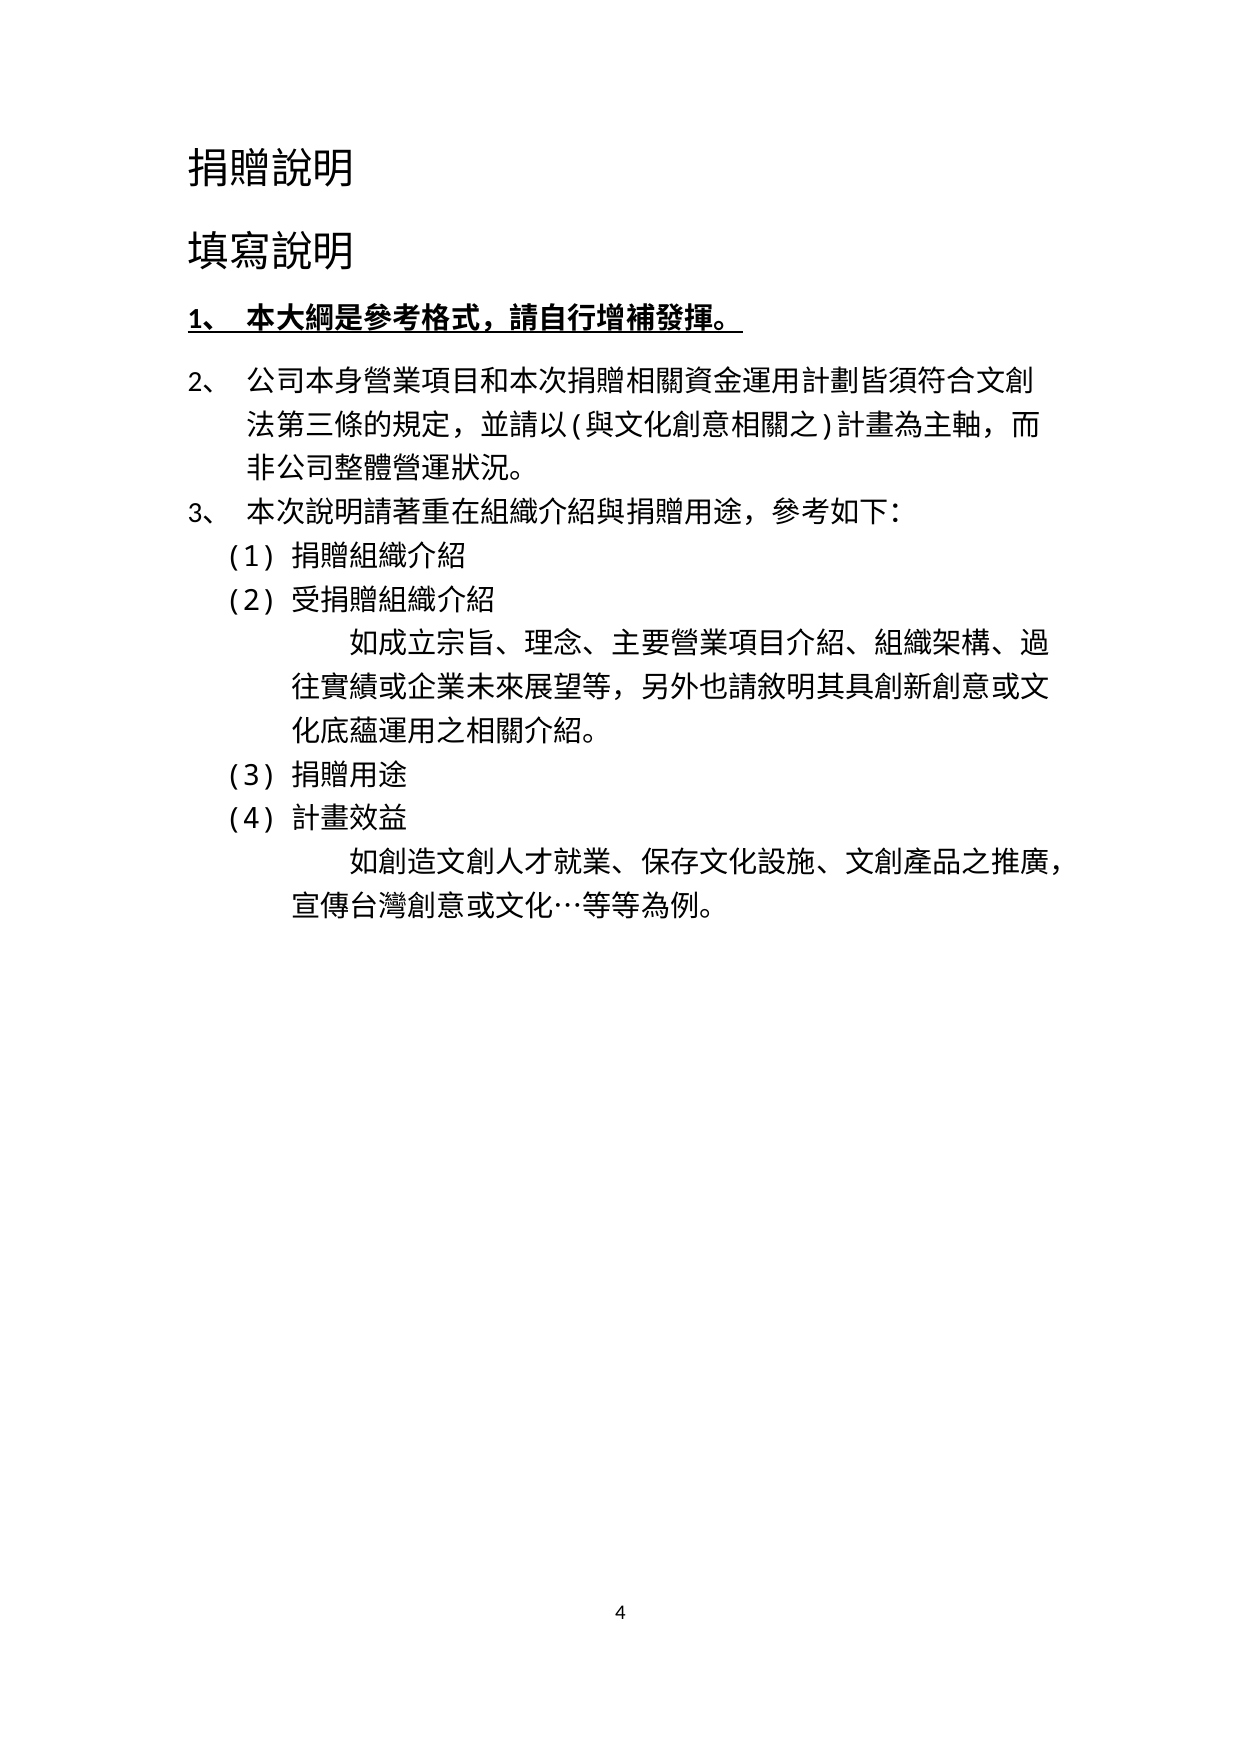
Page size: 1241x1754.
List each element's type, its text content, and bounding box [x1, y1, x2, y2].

list 本次說明請著重在組織介紹與捐贈用途，參考如下： [187, 487, 1053, 531]
text 填寫說明 [187, 233, 1053, 275]
list 公司本身營業項目和本次捐贈相關資金運用計劃皆須符合文創法第三條的規定，並請以(與文化創意相關之)計畫為主軸，而非公司整體營運狀況。 [187, 356, 1053, 487]
list 捐贈組織介紹 [225, 531, 1053, 575]
list 計畫效益 [225, 794, 1053, 837]
text 如成立宗旨、理念、主要營業項目介紹、組織架構、過往實績或企業未來展望等，另外也請敘明其具創新創意或文化底蘊運用之相關介紹。 [291, 619, 1053, 750]
text 如創造文創人才就業、保存文化設施、文創產品之推廣，宣傳台灣創意或文化…等等為例。 [291, 837, 1053, 925]
list 捐贈用途 [225, 750, 1053, 794]
list 本大綱是參考格式，請自行增補發揮。 [187, 294, 1053, 337]
list 受捐贈組織介紹 [225, 575, 1053, 619]
text 捐贈說明 [187, 150, 1053, 192]
